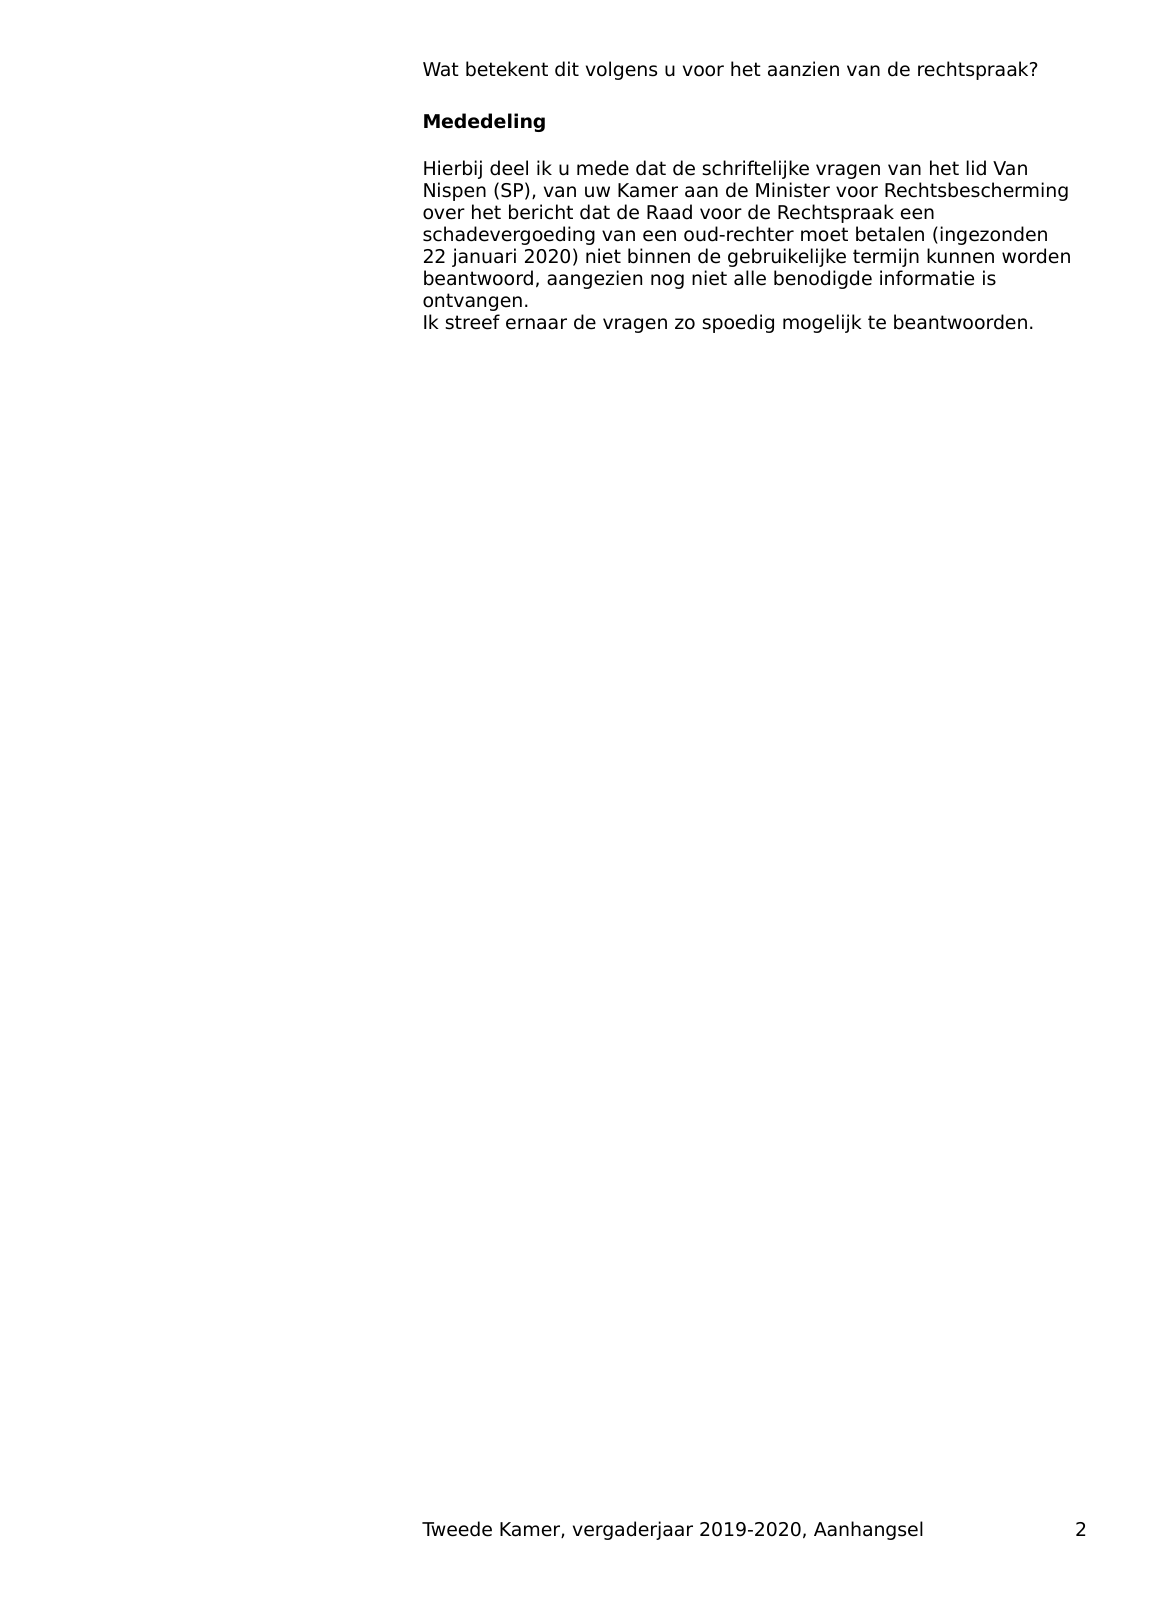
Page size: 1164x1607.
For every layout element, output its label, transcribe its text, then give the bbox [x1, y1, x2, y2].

text Ik streef ernaar de vragen zo spoedig mogelijk te beantwoorden. [422, 312, 1087, 334]
subtitle Mededeling [422, 111, 1087, 133]
text Hierbij deel ik u mede dat de schriftelijke vragen van het lid Van Nispen (SP), van uw Kamer aan de Minister voor Rechtsbescherming over het bericht dat de Raad voor de Rechtspraak een schadevergoeding van een oud-rechter moet betalen (ingezonden 22 januari 2020) niet binnen de gebruikelijke termijn kunnen worden beantwoord, aangezien nog niet alle benodigde informatie is ontvangen. [422, 158, 1087, 312]
text Wat betekent dit volgens u voor het aanzien van de rechtspraak? [422, 59, 1087, 81]
